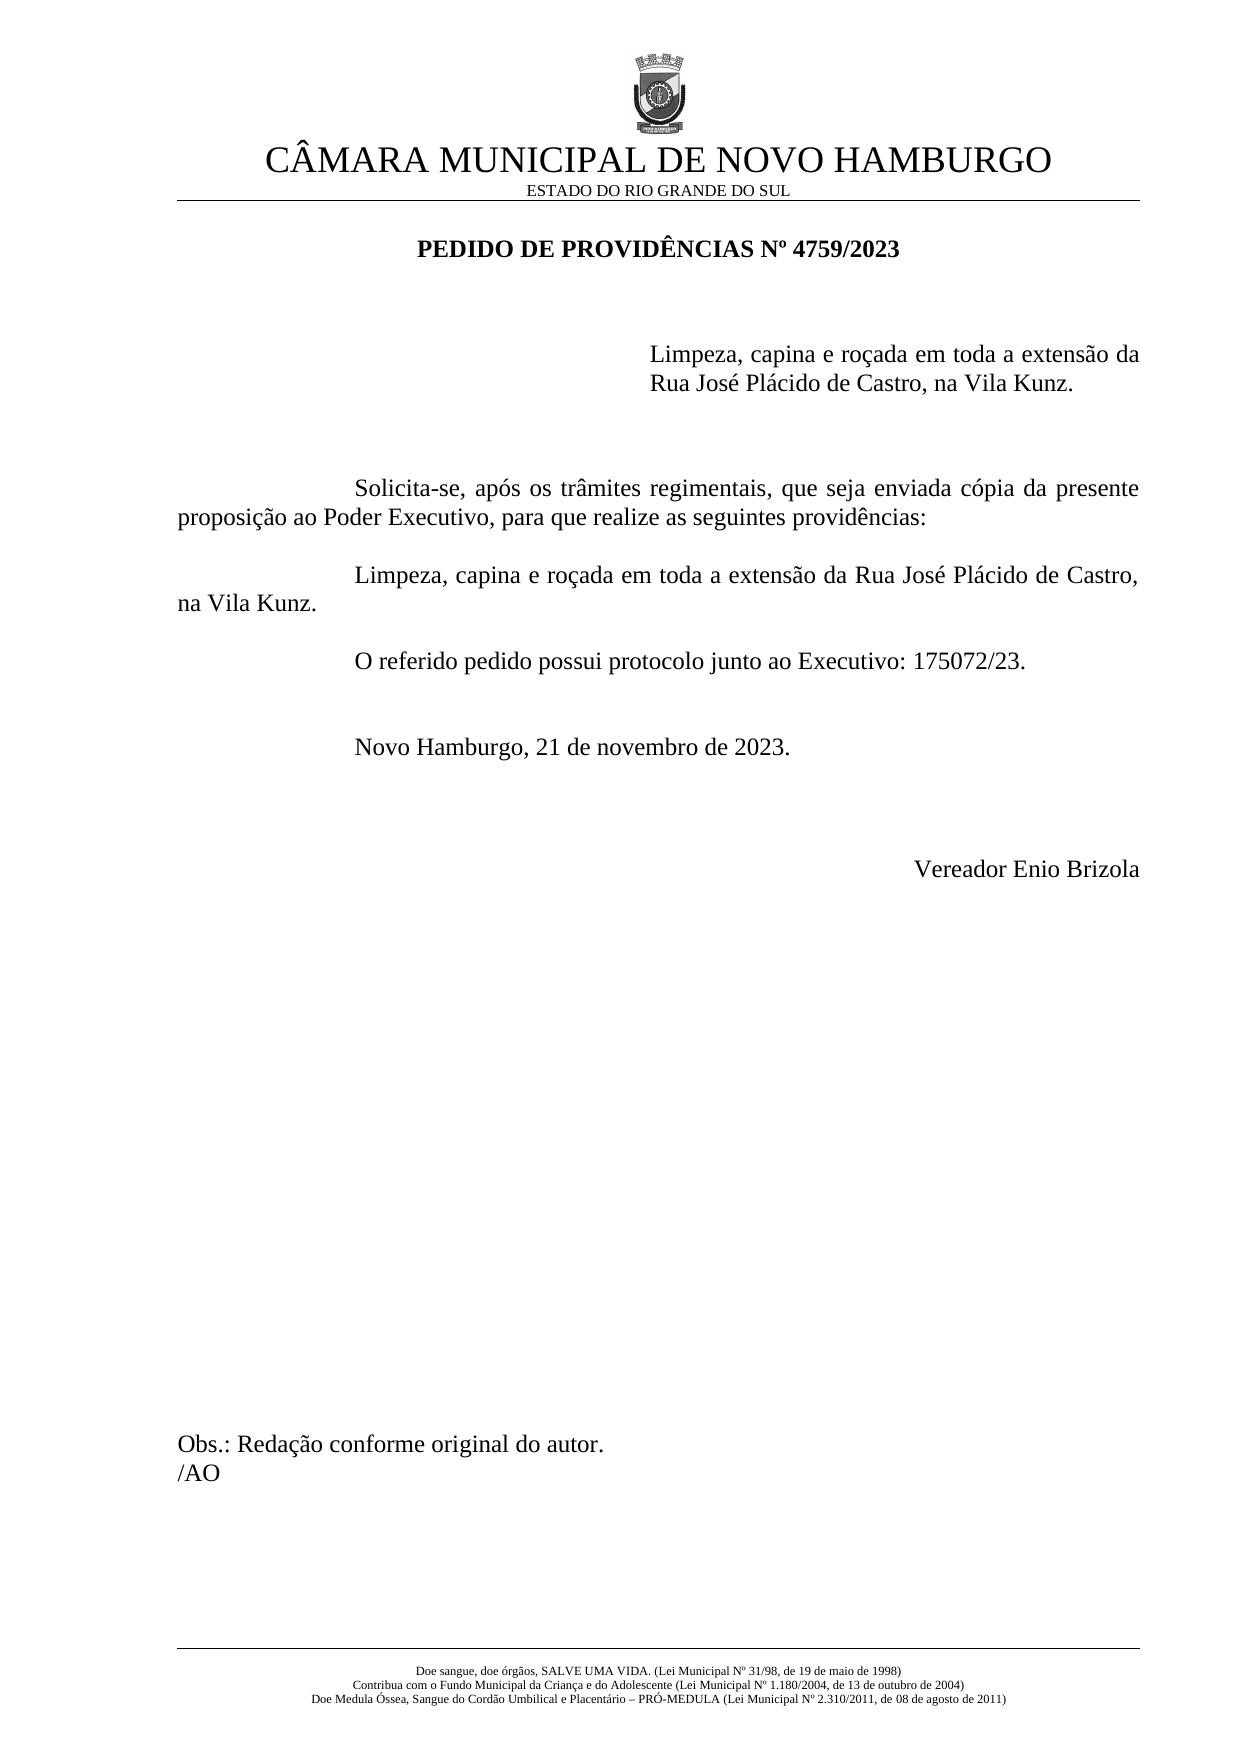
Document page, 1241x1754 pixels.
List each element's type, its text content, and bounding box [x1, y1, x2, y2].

text Limpeza, capina e roçada em toda a extensão da Rua José Plácido de Castro, na Vila Kunz. [649, 339, 1140, 397]
text Obs.: Redação conforme original do autor. [177, 1429, 1140, 1458]
text Limpeza, capina e roçada em toda a extensão da Rua José Plácido de Castro, na Vila Kunz. [177, 560, 1140, 617]
text PEDIDO DE PROVIDÊNCIAS Nº 4759/2023 [177, 234, 1140, 262]
text Novo Hamburgo, 21 de novembro de 2023. [177, 732, 1140, 761]
text Vereador Enio Brizola [886, 854, 1140, 883]
text /AO [177, 1458, 1140, 1486]
text Solicita-se, após os trâmites regimentais, que seja enviada cópia da presente proposição ao Poder Executivo, para que realize as seguintes providências: [177, 473, 1140, 531]
text O referido pedido possui protocolo junto ao Executivo: 175072/23. [177, 646, 1140, 675]
